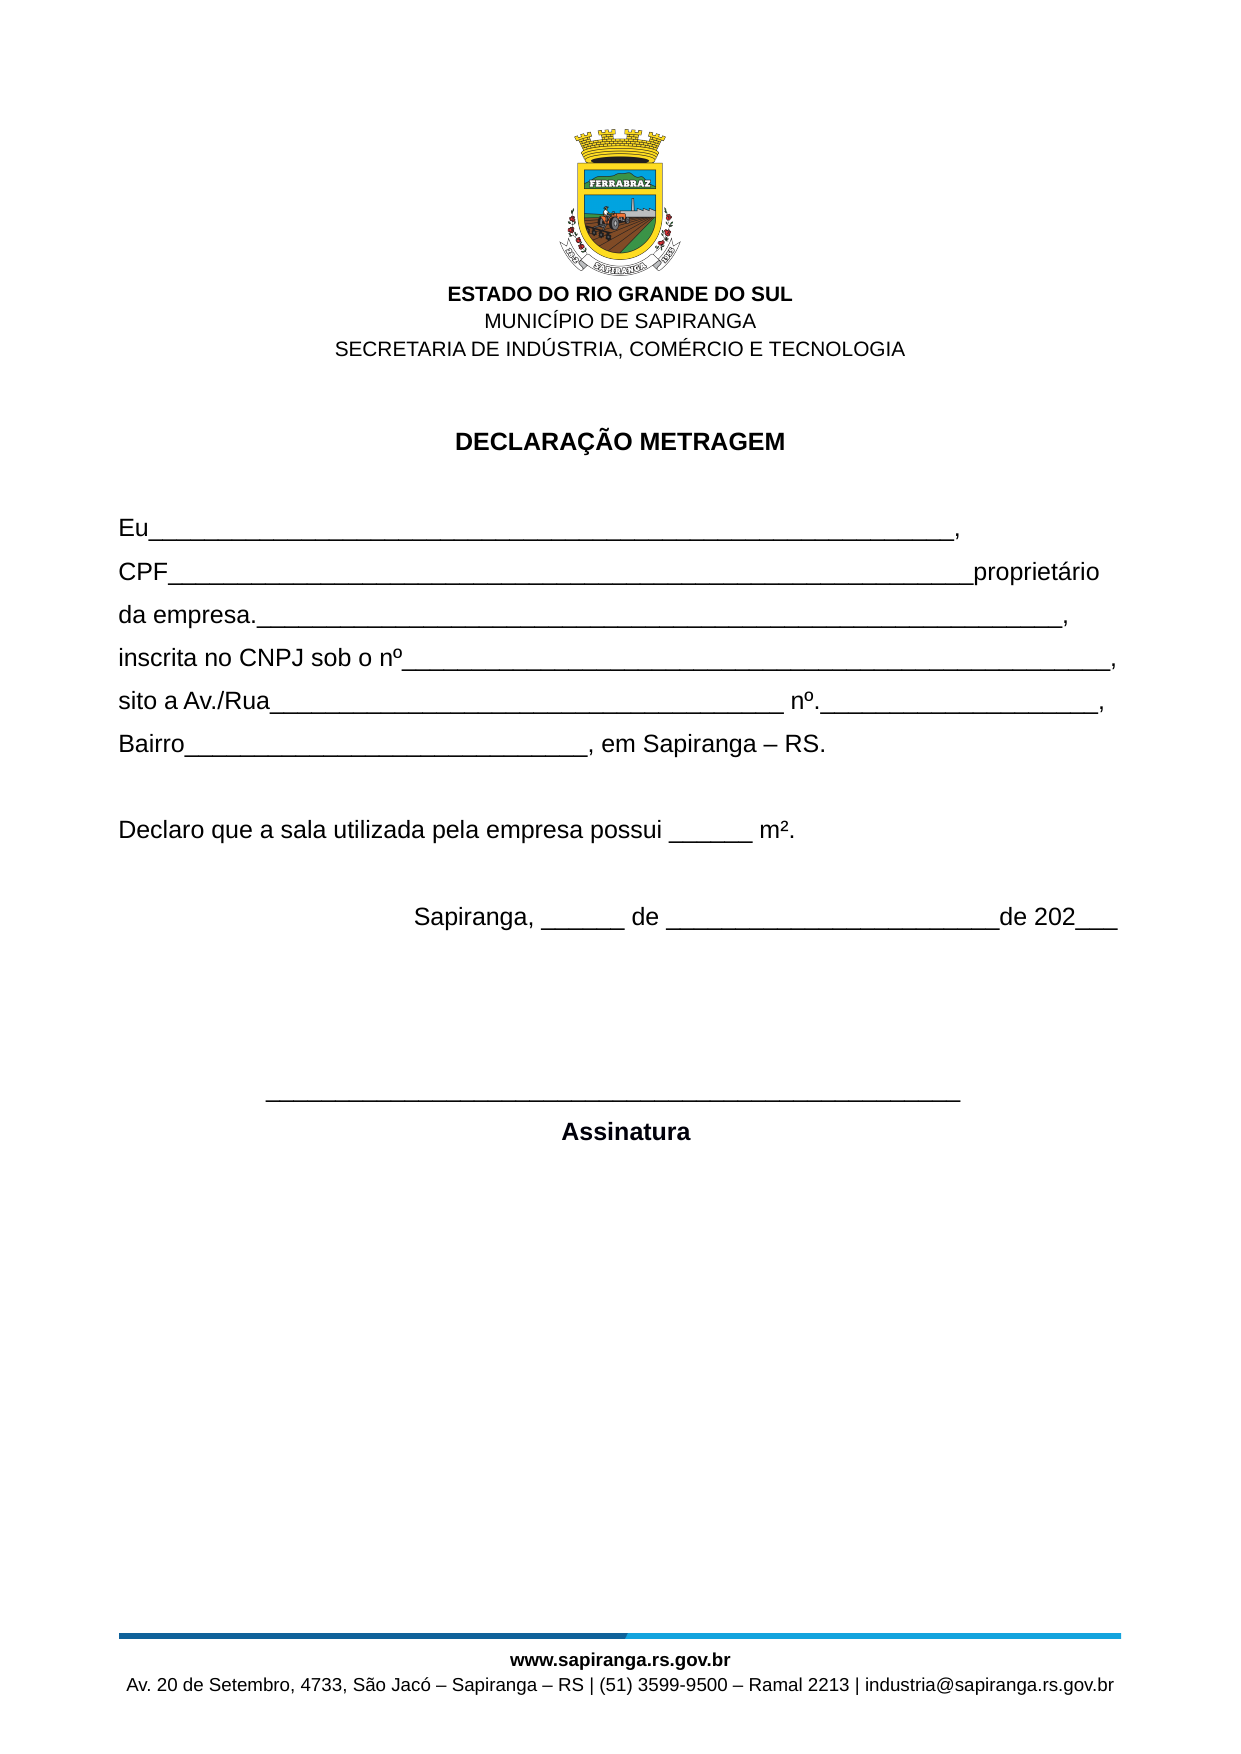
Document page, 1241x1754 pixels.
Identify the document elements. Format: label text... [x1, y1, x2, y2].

text DECLARAÇÃO METRAGEM [118, 427, 1122, 456]
text CPF__________________________________________________________proprietário da empresa.__________________________________________________________, inscrita no CNPJ sob o nº___________________________________________________, sito a Av./Rua_____________________________________ nº.____________________, [118, 557, 1122, 715]
text Declaro que a sala utilizada pela empresa possui ______ m². [118, 815, 1122, 844]
picture [559, 129, 681, 276]
text Sapiranga, ______ de ________________________de 202___ [118, 902, 1122, 930]
text Eu__________________________________________________________, [118, 513, 1122, 542]
text Bairro_____________________________, em Sapiranga – RS. [118, 729, 1122, 758]
text __________________________________________________ [118, 1074, 1122, 1103]
text Assinatura [118, 1117, 1122, 1146]
picture [119, 1633, 1122, 1639]
